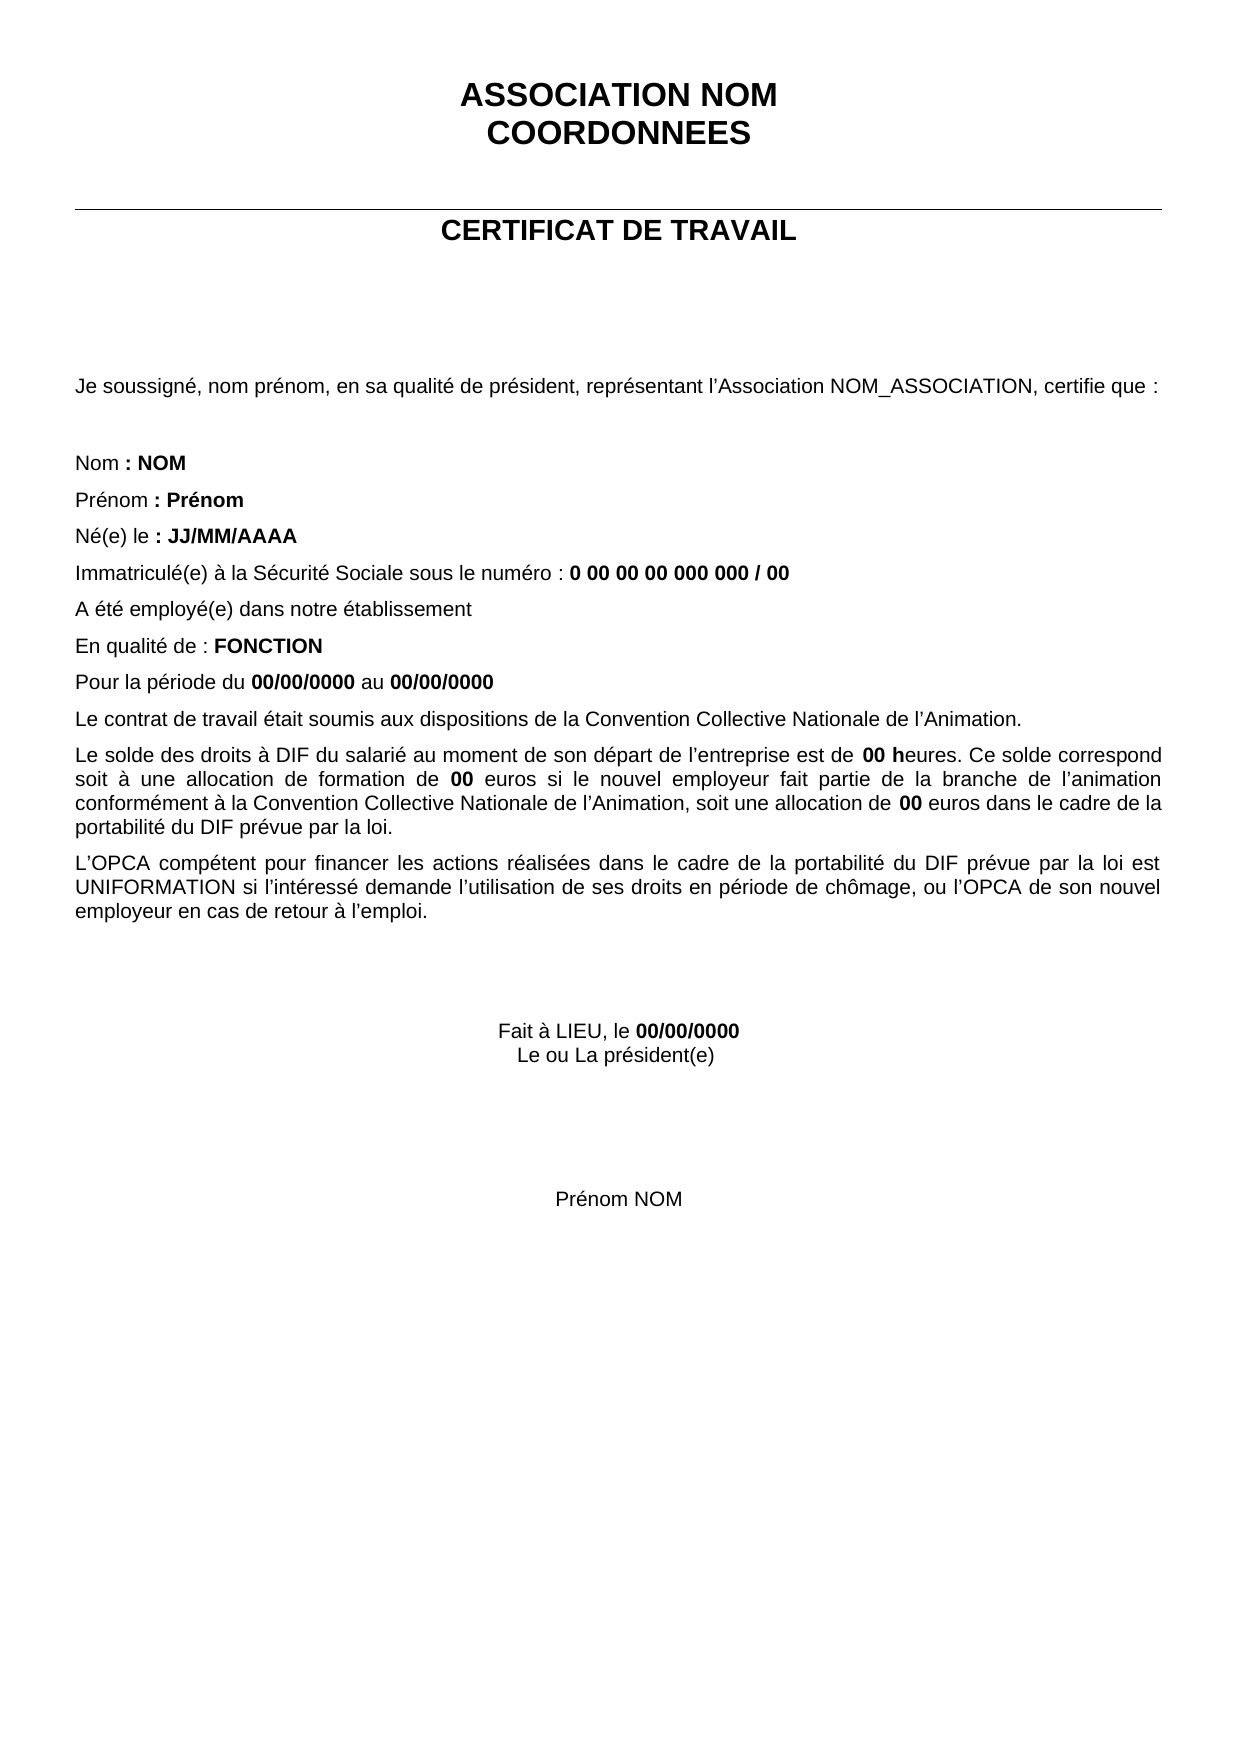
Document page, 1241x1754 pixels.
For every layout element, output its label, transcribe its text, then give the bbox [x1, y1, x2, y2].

subtitle Prénom : Prénom [75, 488, 1162, 512]
subtitle CERTIFICAT DE TRAVAIL [75, 210, 1162, 246]
text Le contrat de travail était soumis aux dispositions de la Convention Collective Nationale de l’Animation. [75, 706, 1162, 730]
text Immatriculé(e) à la Sécurité Sociale sous le numéro : 0 00 00 00 000 000 / 00 [75, 561, 1162, 584]
text Le solde des droits à DIF du salarié au moment de son départ de l’entreprise est de 00 heures. Ce solde correspond soit à une allocation de formation de 00 euros si le nouvel employeur fait partie de la branche de l’animation conformément à la Convention Collective Nationale de l’Animation, soit une allocation de 00 euros dans le cadre de la portabilité du DIF prévue par la loi. [75, 743, 1162, 839]
subtitle COORDONNEES [75, 113, 1162, 152]
text Fait à LIEU, le 00/00/0000 [75, 1019, 1162, 1043]
text Prénom NOM [75, 1187, 1162, 1211]
text L’OPCA compétent pour financer les actions réalisées dans le cadre de la portabilité du DIF prévue par la loi est UNIFORMATION si l’intéressé demande l’utilisation de ses droits en période de chômage, ou l’OPCA de son nouvel employeur en cas de retour à l’emploi. [75, 851, 1162, 923]
subtitle Nom : NOM [75, 451, 1162, 475]
text Pour la période du 00/00/0000 au 00/00/0000 [75, 670, 1162, 694]
text Le ou La président(e) [75, 1043, 1162, 1091]
text A été employé(e) dans notre établissement [75, 597, 1162, 621]
subtitle Né(e) le : JJ/MM/AAAA [75, 524, 1162, 548]
text En qualité de : FONCTION [75, 633, 1162, 657]
subtitle ASSOCIATION NOM [75, 75, 1162, 113]
text Je soussigné, nom prénom, en sa qualité de président, représentant l’Association NOM_ASSOCIATION, certifie que : [75, 373, 1162, 397]
